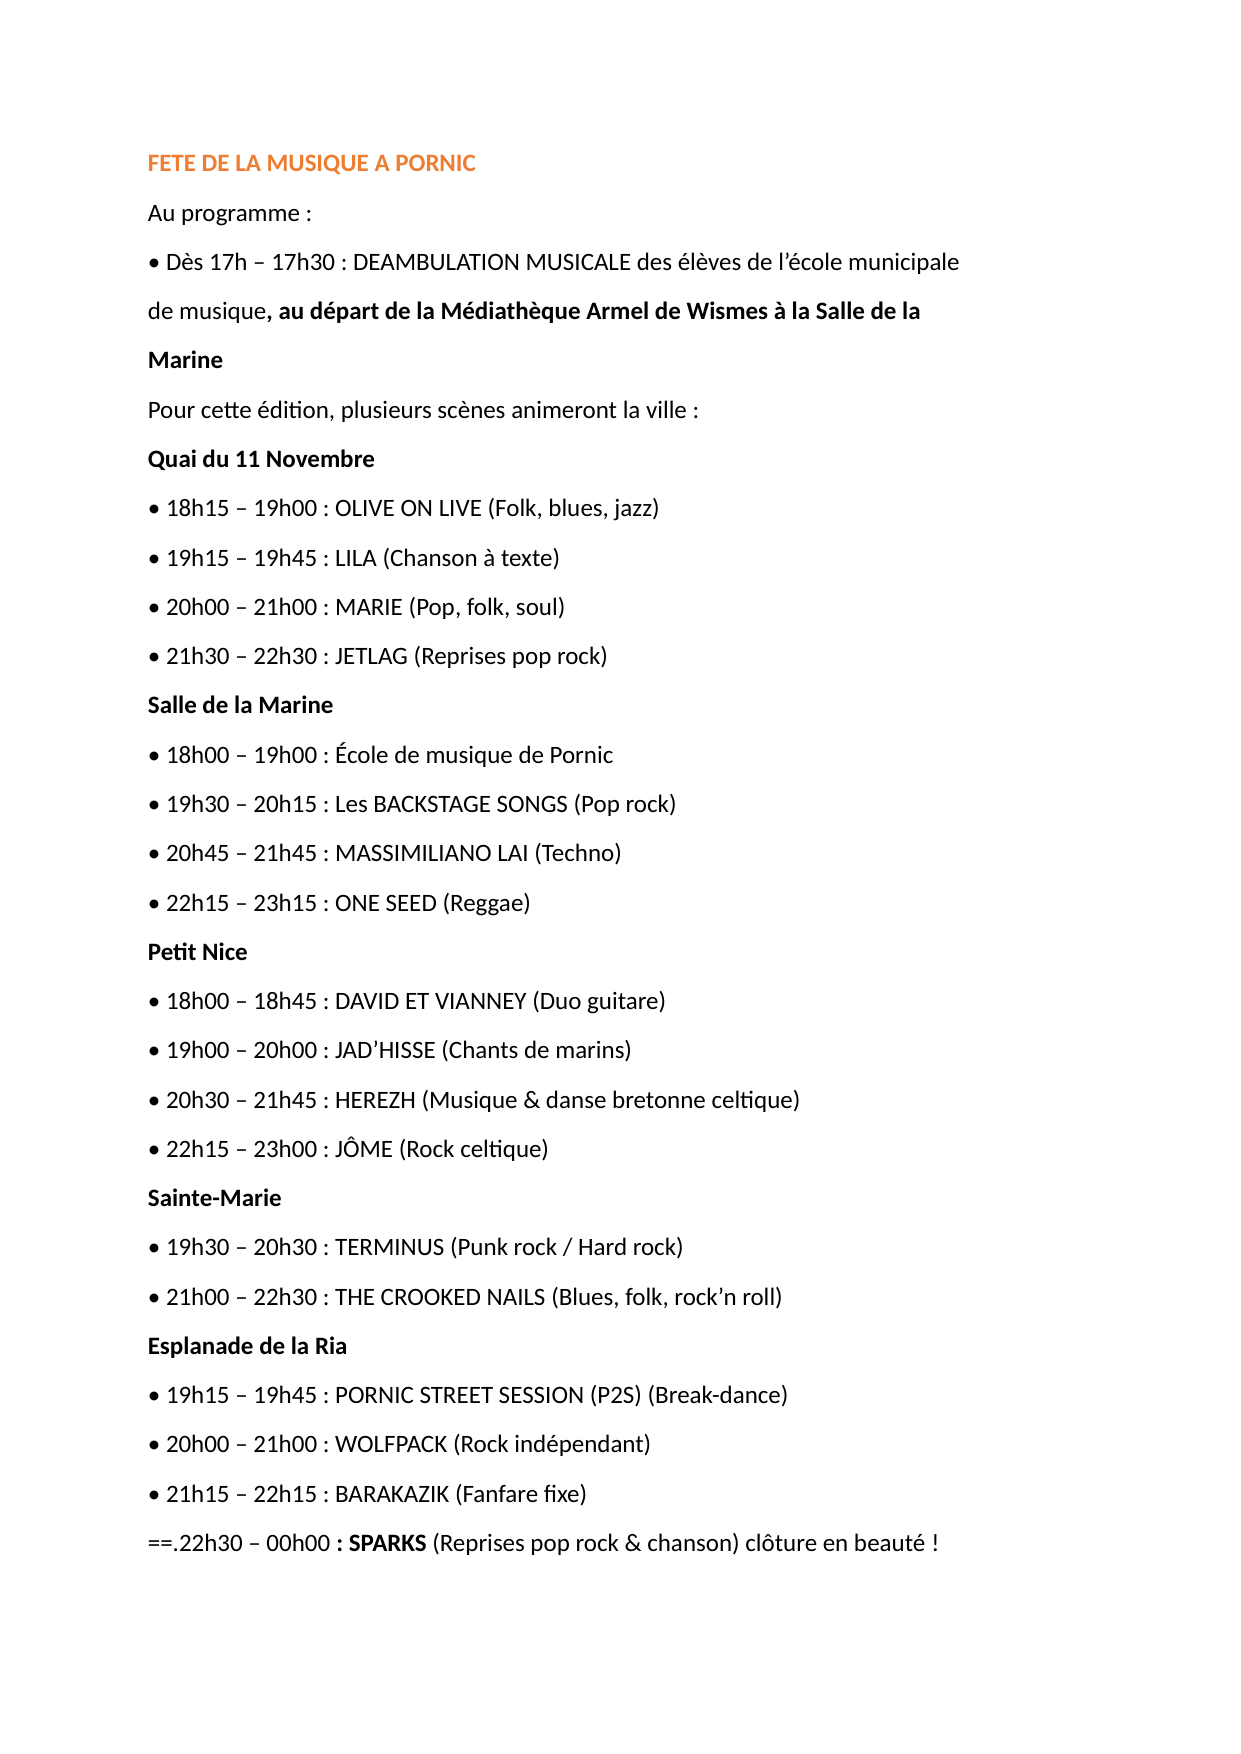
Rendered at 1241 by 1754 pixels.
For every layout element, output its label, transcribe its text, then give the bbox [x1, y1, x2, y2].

text • 22h15 – 23h00 : JÔME (Rock celtique) [148, 1133, 1093, 1163]
text • 19h15 – 19h45 : PORNIC STREET SESSION (P2S) (Break-dance) [148, 1379, 1093, 1410]
text • 19h00 – 20h00 : JAD’HISSE (Chants de marins) [148, 1034, 1093, 1065]
text • 19h30 – 20h30 : TERMINUS (Punk rock / Hard rock) [148, 1232, 1093, 1262]
text Esplanade de la Ria [148, 1330, 1093, 1361]
text ==.22h30 – 00h00 : SPARKS (Reprises pop rock & chanson) clôture en beauté ! [148, 1527, 1093, 1558]
text FETE DE LA MUSIQUE A PORNIC [148, 148, 1093, 178]
text • 19h15 – 19h45 : LILA (Chanson à texte) [148, 542, 1093, 572]
text • 22h15 – 23h15 : ONE SEED (Reggae) [148, 887, 1093, 917]
text • 20h30 – 21h45 : HEREZH (Musique & danse bretonne celtique) [148, 1084, 1093, 1114]
text Pour cette édition, plusieurs scènes animeront la ville : [148, 394, 1093, 424]
text • 20h45 – 21h45 : MASSIMILIANO LAI (Techno) [148, 837, 1093, 868]
text Quai du 11 Novembre [148, 443, 1093, 474]
text Salle de la Marine [148, 689, 1093, 720]
text • 18h00 – 18h45 : DAVID ET VIANNEY (Duo guitare) [148, 985, 1093, 1016]
text • 18h15 – 19h00 : OLIVE ON LIVE (Folk, blues, jazz) [148, 492, 1093, 523]
text Petit Nice [148, 936, 1093, 966]
text • 20h00 – 21h00 : WOLFPACK (Rock indépendant) [148, 1429, 1093, 1459]
text • 19h30 – 20h15 : Les BACKSTAGE SONGS (Pop rock) [148, 788, 1093, 819]
text • 20h00 – 21h00 : MARIE (Pop, folk, soul) [148, 591, 1093, 622]
text Sainte-Marie [148, 1182, 1093, 1213]
text • 21h15 – 22h15 : BARAKAZIK (Fanfare fixe) [148, 1478, 1093, 1508]
text • 21h00 – 22h30 : THE CROOKED NAILS (Blues, folk, rock’n roll) [148, 1281, 1093, 1311]
text de musique, au départ de la Médiathèque Armel de Wismes à la Salle de la [148, 295, 1093, 326]
text • Dès 17h – 17h30 : DEAMBULATION MUSICALE des élèves de l’école municipale [148, 246, 1093, 277]
text Marine [148, 345, 1093, 375]
text • 21h30 – 22h30 : JETLAG (Reprises pop rock) [148, 640, 1093, 671]
text • 18h00 – 19h00 : École de musique de Pornic [148, 739, 1093, 769]
text Au programme : [148, 197, 1093, 227]
